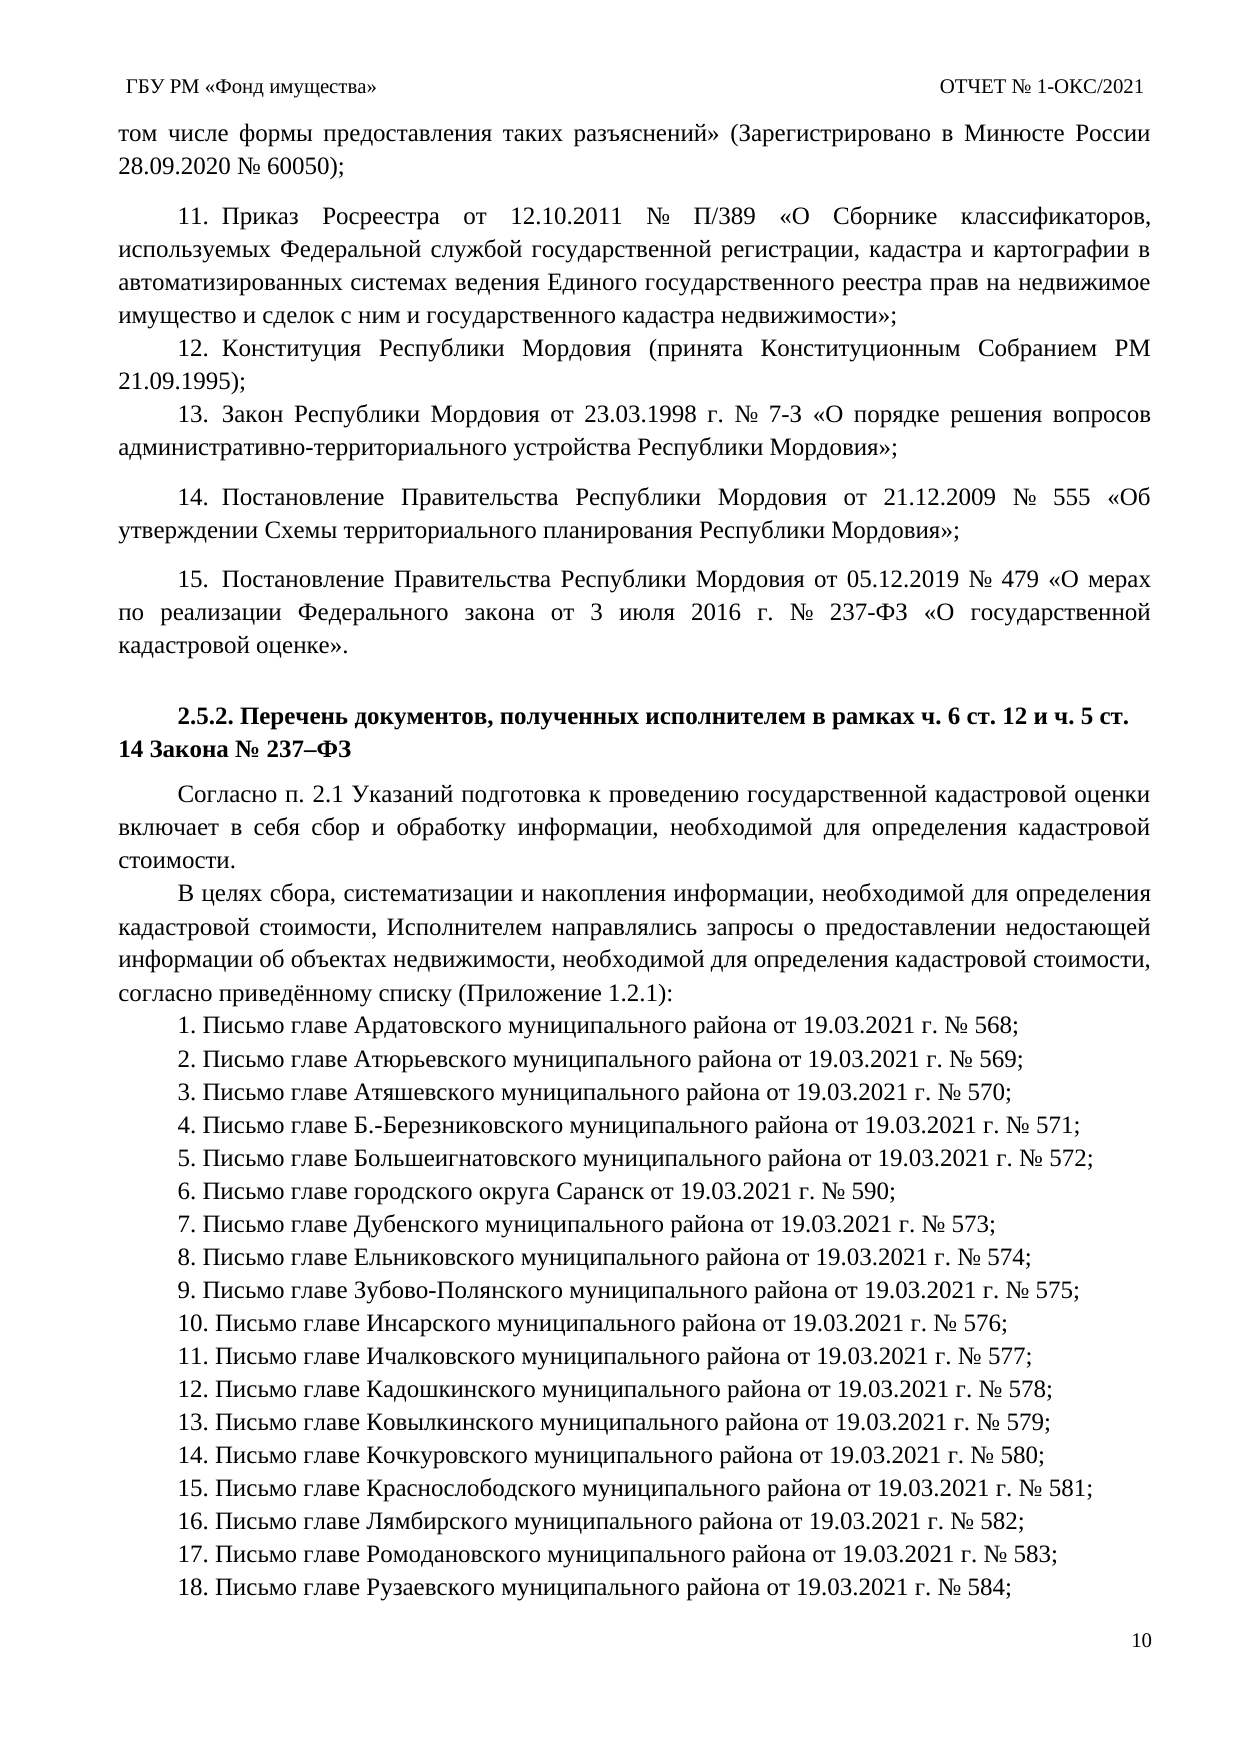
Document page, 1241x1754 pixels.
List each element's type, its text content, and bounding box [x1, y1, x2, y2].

text 18. Письмо главе Рузаевского муниципального района от 19.03.2021 г. № 584; [118, 1572, 1152, 1601]
text 14. Письмо главе Кочкуровского муниципального района от 19.03.2021 г. № 580; [118, 1440, 1152, 1469]
text 10. Письмо главе Инсарского муниципального района от 19.03.2021 г. № 576; [118, 1308, 1152, 1337]
list Постановление Правительства Республики Мордовия от 05.12.2019 № 479 «О мерах по реализации Федерального закона от 3 июля 2016 г. № 237-ФЗ «О государственной кадастровой оценке». [118, 564, 1152, 659]
list Приказ Росреестра от 12.10.2011 № П/389 «О Сборнике классификаторов, используемых Федеральной службой государственной регистрации, кадастра и картографии в автоматизированных системах ведения Единого государственного реестра прав на недвижимое имущество и сделок с ним и государственного кадастра недвижимости»; [118, 201, 1152, 329]
text 6. Письмо главе городского округа Саранск от 19.03.2021 г. № 590; [118, 1176, 1152, 1204]
text 15. Письмо главе Краснослободского муниципального района от 19.03.2021 г. № 581; [118, 1473, 1152, 1502]
text 13. Письмо главе Ковылкинского муниципального района от 19.03.2021 г. № 579; [118, 1407, 1152, 1436]
list Постановление Правительства Республики Мордовия от 21.12.2009 № 555 «Об утверждении Схемы территориального планирования Республики Мордовия»; [118, 482, 1152, 543]
subtitle 2.5.2. Перечень документов, полученных исполнителем в рамках ч. 6 ст. 12 и ч. 5 ст. 14 Закона № 237–ФЗ [118, 701, 1152, 763]
text 8. Письмо главе Ельниковского муниципального района от 19.03.2021 г. № 574; [118, 1242, 1152, 1271]
text 11. Письмо главе Ичалковского муниципального района от 19.03.2021 г. № 577; [118, 1341, 1152, 1369]
text 4. Письмо главе Б.-Березниковского муниципального района от 19.03.2021 г. № 571; [118, 1110, 1152, 1138]
text 1. Письмо главе Ардатовского муниципального района от 19.03.2021 г. № 568; [118, 1011, 1152, 1039]
text В целях сбора, систематизации и накопления информации, необходимой для определения кадастровой стоимости, Исполнителем направлялись запросы о предоставлении недостающей информации об объектах недвижимости, необходимой для определения кадастровой стоимости, согласно приведённому списку (Приложение 1.2.1): [118, 878, 1152, 1006]
list Конституция Республики Мордовия (принята Конституционным Собранием РМ 21.09.1995); [118, 333, 1152, 395]
text 16. Письмо главе Лямбирского муниципального района от 19.03.2021 г. № 582; [118, 1506, 1152, 1535]
text Согласно п. 2.1 Указаний подготовка к проведению государственной кадастровой оценки включает в себя сбор и обработку информации, необходимой для определения кадастровой стоимости. [118, 779, 1152, 874]
text 3. Письмо главе Атяшевского муниципального района от 19.03.2021 г. № 570; [118, 1077, 1152, 1105]
list Закон Республики Мордовия от 23.03.1998 г. № 7-З «О порядке решения вопросов административно-территориального устройства Республики Мордовия»; [118, 399, 1152, 461]
text 17. Письмо главе Ромодановского муниципального района от 19.03.2021 г. № 583; [118, 1539, 1152, 1568]
text 12. Письмо главе Кадошкинского муниципального района от 19.03.2021 г. № 578; [118, 1374, 1152, 1403]
list том числе формы предоставления таких разъяснений» (Зарегистрировано в Минюсте России 28.09.2020 № 60050); [118, 118, 1152, 180]
text 7. Письмо главе Дубенского муниципального района от 19.03.2021 г. № 573; [118, 1209, 1152, 1237]
text 5. Письмо главе Большеигнатовского муниципального района от 19.03.2021 г. № 572; [118, 1143, 1152, 1171]
text 2. Письмо главе Атюрьевского муниципального района от 19.03.2021 г. № 569; [118, 1044, 1152, 1072]
text 9. Письмо главе Зубово-Полянского муниципального района от 19.03.2021 г. № 575; [118, 1275, 1152, 1303]
